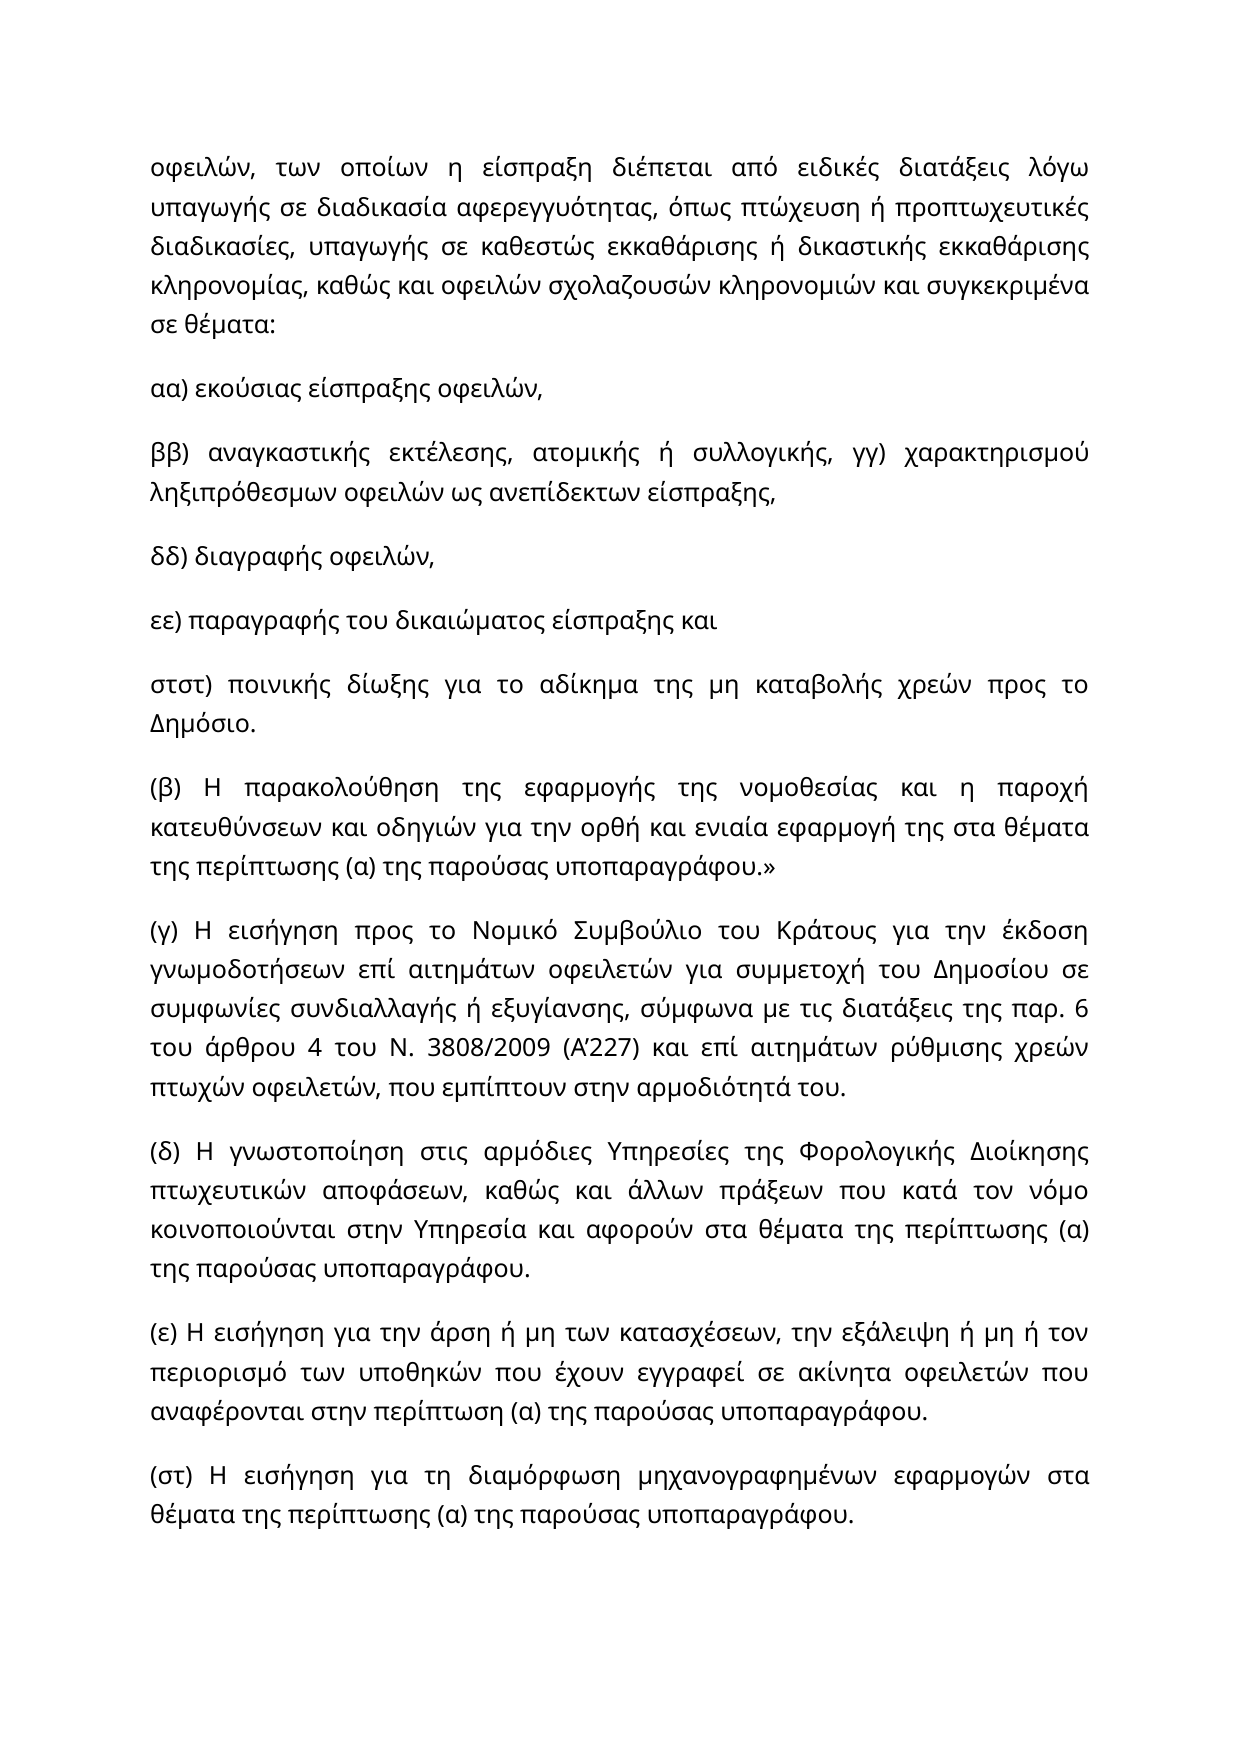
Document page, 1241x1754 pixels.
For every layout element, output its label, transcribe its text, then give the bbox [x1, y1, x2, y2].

text (δ) Η γνωστοποίηση στις αρμόδιες Υπηρεσίες της Φορολογικής Διοίκησης πτωχευτικών αποφάσεων, καθώς και άλλων πράξεων που κατά τον νόμο κοινοποιούνται στην Υπηρεσία και αφορούν στα θέματα της περίπτωσης (α) της παρούσας υποπαραγράφου. [150, 1133, 1090, 1285]
text αα) εκούσιας είσπραξης οφειλών, [150, 371, 1090, 405]
text (β) Η παρακολούθηση της εφαρμογής της νομοθεσίας και η παροχή κατευθύνσεων και οδηγιών για την ορθή και ενιαία εφαρμογή της στα θέματα της περίπτωσης (α) της παρούσας υποπαραγράφου.» [150, 770, 1090, 882]
text εε) παραγραφής του δικαιώματος είσπραξης και [150, 602, 1090, 637]
text (γ) Η εισήγηση προς το Νομικό Συμβούλιο του Κράτους για την έκδοση γνωμοδοτήσεων επί αιτημάτων οφειλετών για συμμετοχή του Δημοσίου σε συμφωνίες συνδιαλλαγής ή εξυγίανσης, σύμφωνα με τις διατάξεις της παρ. 6 του άρθρου 4 του Ν. 3808/2009 (Α’227) και επί αιτημάτων ρύθμισης χρεών πτωχών οφειλετών, που εμπίπτουν στην αρμοδιότητά του. [150, 912, 1090, 1103]
text δδ) διαγραφής οφειλών, [150, 538, 1090, 572]
text (στ) Η εισήγηση για τη διαμόρφωση μηχανογραφημένων εφαρμογών στα θέματα της περίπτωσης (α) της παρούσας υποπαραγράφου. [150, 1457, 1090, 1531]
text (ε) Η εισήγηση για την άρση ή μη των κατασχέσεων, την εξάλειψη ή μη ή τον περιορισμό των υποθηκών που έχουν εγγραφεί σε ακίνητα οφειλετών που αναφέρονται στην περίπτωση (α) της παρούσας υποπαραγράφου. [150, 1315, 1090, 1427]
text στστ) ποινικής δίωξης για το αδίκημα της μη καταβολής χρεών προς το Δημόσιο. [150, 667, 1090, 740]
text ββ) αναγκαστικής εκτέλεσης, ατομικής ή συλλογικής, γγ) χαρακτηρισμού ληξιπρόθεσμων οφειλών ως ανεπίδεκτων είσπραξης, [150, 435, 1090, 508]
text οφειλών, των οποίων η είσπραξη διέπεται από ειδικές διατάξεις λόγω υπαγωγής σε διαδικασία αφερεγγυότητας, όπως πτώχευση ή προπτωχευτικές διαδικασίες, υπαγωγής σε καθεστώς εκκαθάρισης ή δικαστικής εκκαθάρισης κληρονομίας, καθώς και οφειλών σχολαζουσών κληρονομιών και συγκεκριμένα σε θέματα: [150, 150, 1090, 341]
